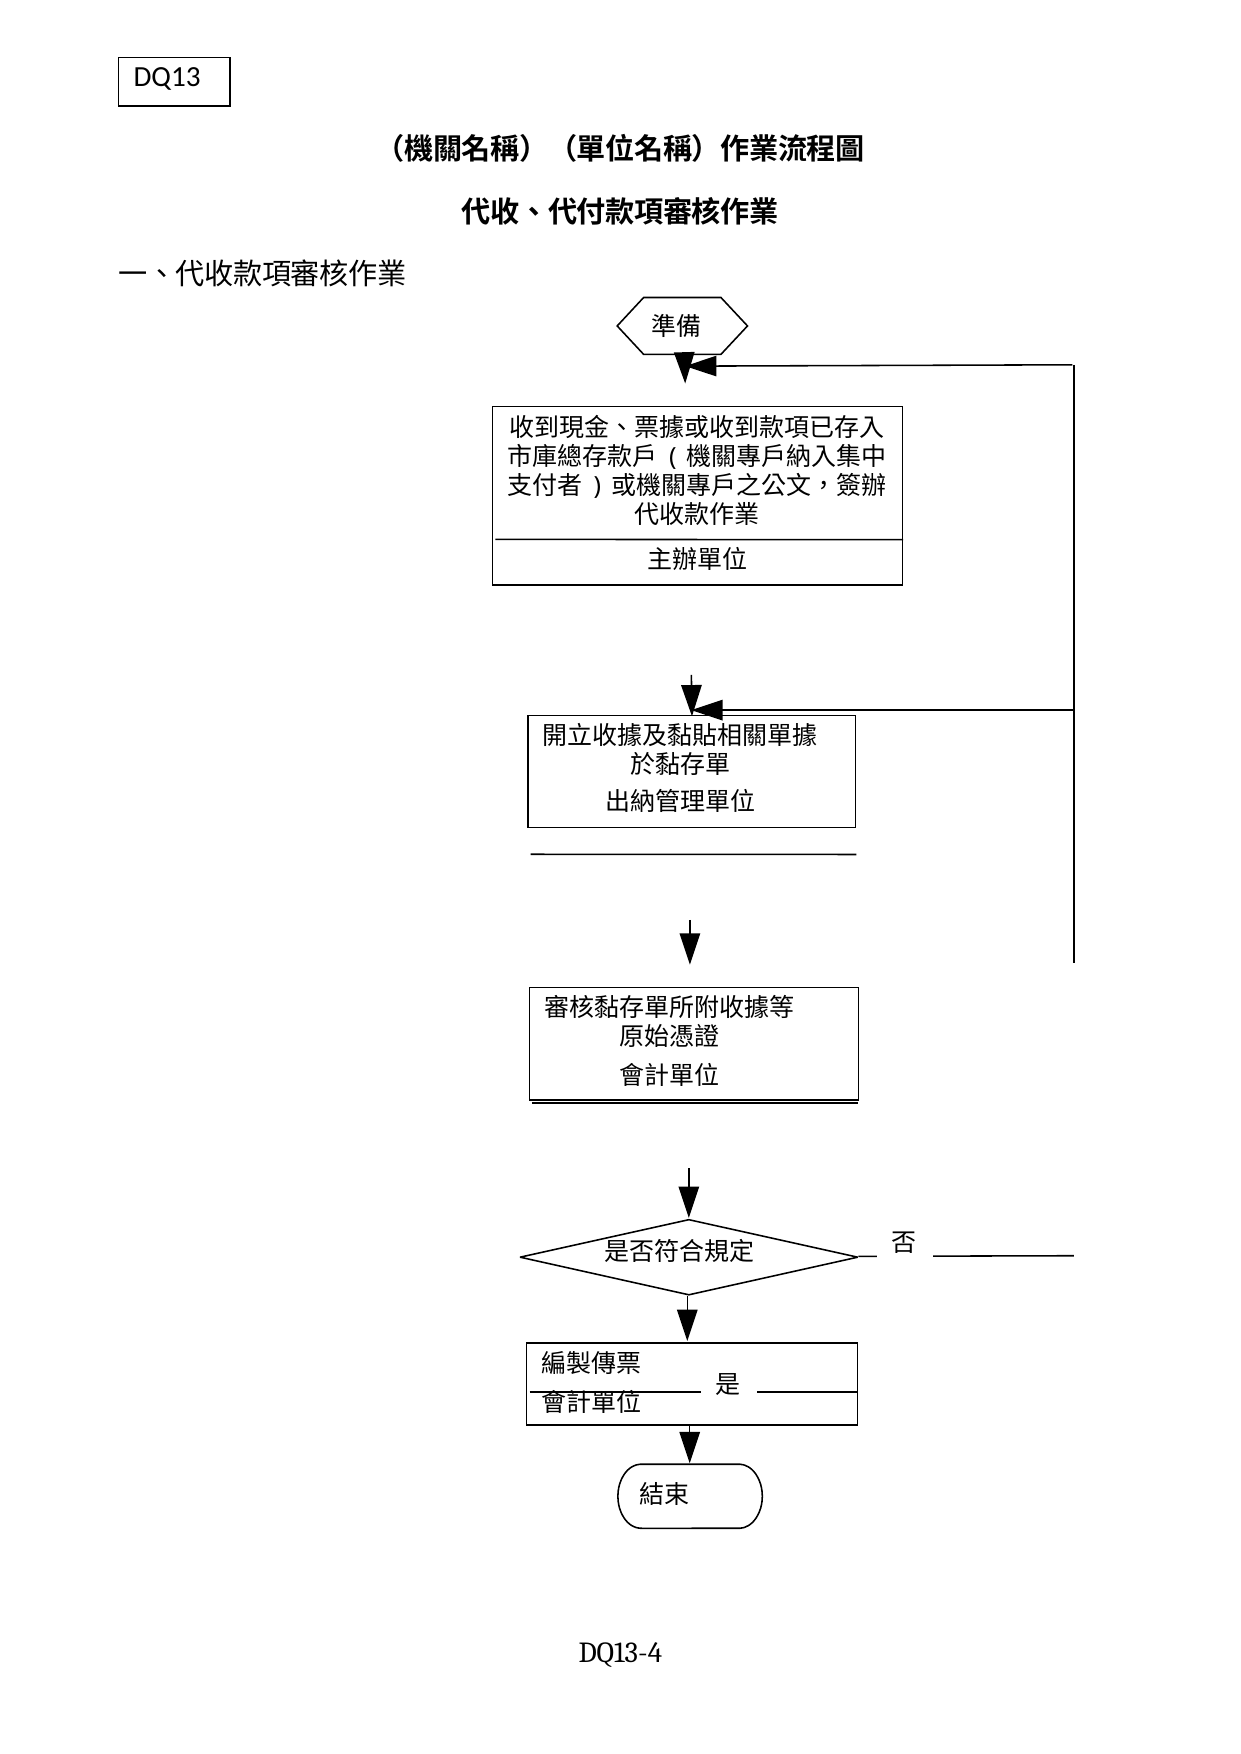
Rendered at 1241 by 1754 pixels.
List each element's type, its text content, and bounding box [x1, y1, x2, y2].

text 否 [892, 1222, 918, 1258]
text （機關名稱）（單位名稱）作業流程圖 [118, 105, 1122, 168]
text 是 [716, 1365, 742, 1397]
text 一、代收款項審核作業 [118, 230, 1122, 293]
text 代收、代付款項審核作業 [118, 168, 1122, 230]
